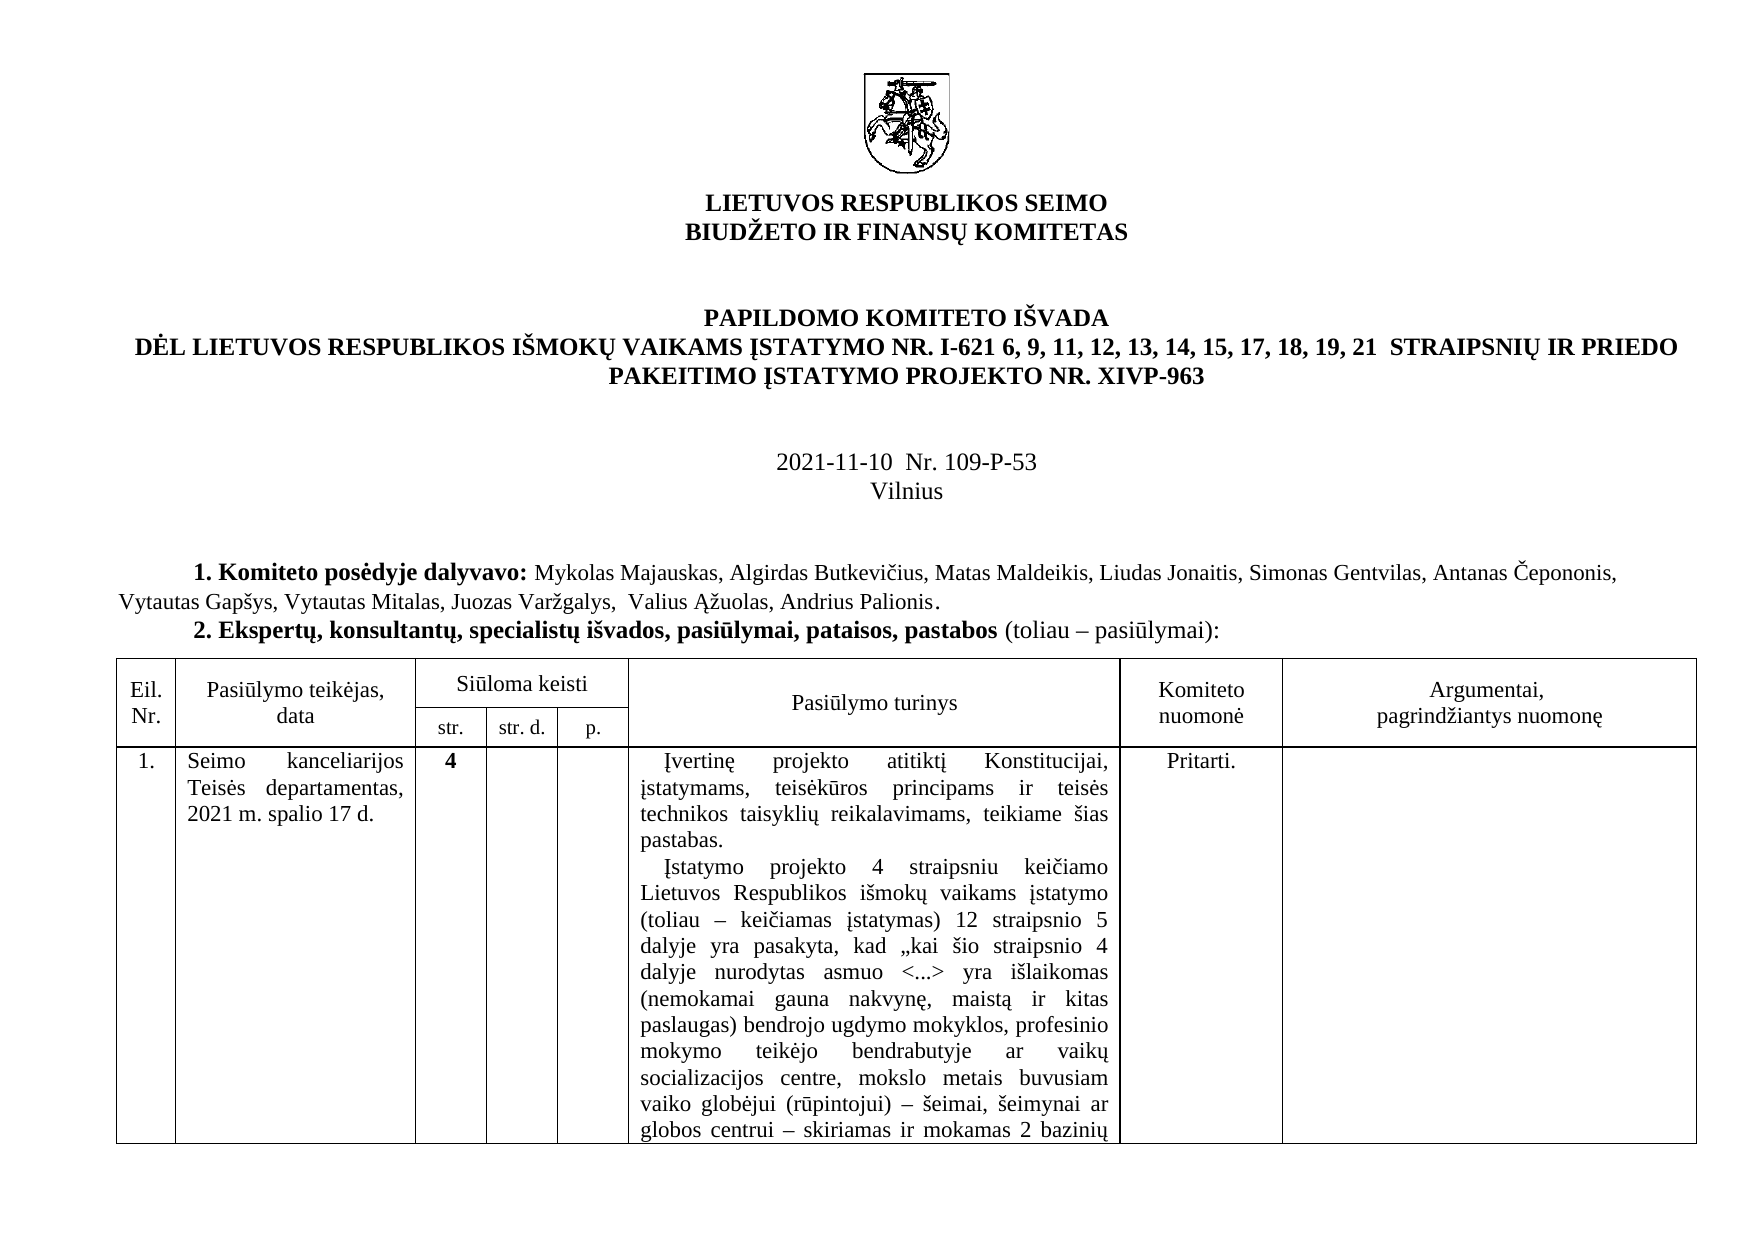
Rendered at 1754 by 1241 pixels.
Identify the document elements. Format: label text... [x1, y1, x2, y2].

table_header Eil. Nr. [117, 659, 175, 746]
table_header Komiteto nuomonė [1121, 659, 1282, 746]
table_cell [1283, 748, 1696, 1143]
table_cell [558, 748, 628, 1143]
text Biudžeto ir finansų komitetas [118, 217, 1695, 246]
table_header Pasiūlymo turinys [629, 659, 1119, 746]
table_cell p. [558, 708, 628, 746]
table_header Siūloma keisti [416, 659, 628, 707]
text 2. Ekspertų, konsultantų, specialistų išvados, pasiūlymai, pataisos, pastabos (toliau – pasiūlymai): [118, 615, 1695, 643]
text 2021-11-10 Nr. 109-P-53 [118, 447, 1695, 476]
table_cell [487, 748, 557, 1143]
text Vilnius [118, 476, 1695, 504]
table_header Argumentai, pagrindžiantys nuomonę [1283, 659, 1696, 746]
table_cell str. [416, 708, 486, 746]
table_cell 4 [416, 748, 486, 1143]
table_cell Seimo kanceliarijos Teisės departamentas, 2021 m. spalio 17 d. [176, 748, 415, 1143]
text 1. Komiteto posėdyje dalyvavo: Mykolas Majauskas, Algirdas Butkevičius, Matas Maldeikis, Liudas Jonaitis, Simonas Gentvilas, Antanas Čepononis, Vytautas Gapšys, Vytautas Mitalas, Juozas Varžgalys, Valius Ąžuolas, Andrius Palionis. [118, 557, 1695, 615]
table_cell Įvertinę projekto atitiktį Konstitucijai, įstatymams, teisėkūros principams ir teisės technikos taisyklių reikalavimams, teikiame šias pastabas. Įstatymo projekto 4 straipsniu keičiamo Lietuvos Respublikos išmokų vaikams įstatymo (toliau – keičiamas įstatymas) 12 straipsnio 5 dalyje yra pasakyta, kad „kai šio straipsnio 4 dalyje nurodytas asmuo <...> yra išlaikomas (nemokamai gauna nakvynę, maistą ir kitas paslaugas) bendrojo ugdymo mokyklos, profesinio mokymo teikėjo bendrabutyje ar vaikų socializacijos centre, mokslo metais buvusiam vaiko globėjui (rūpintojui) – šeimai, šeimynai ar globos centrui – skiriamas ir mokamas 2 bazinių [629, 748, 1119, 1143]
table_header Pasiūlymo teikėjas, data [176, 659, 415, 746]
text LIETUVOS RESPUBLIKOS SEIMO [118, 188, 1695, 217]
table_cell str. d. [487, 708, 557, 746]
table_cell 1. [117, 748, 175, 1143]
text PAPILDOMO KOMITETO IŠVADA [118, 303, 1695, 332]
table_cell Pritarti. [1121, 748, 1282, 1143]
text DĖL LIETUVOS RESPUBLIKOS IŠMOKŲ VAIKAMS ĮSTATYMO NR. I-621 6, 9, 11, 12, 13, 14, 15, 17, 18, 19, 21 STRAIPSNIŲ IR PRIEDO PAKEITIMO ĮSTATYMO PROJEKTO NR. XIVP-963 [118, 332, 1695, 389]
